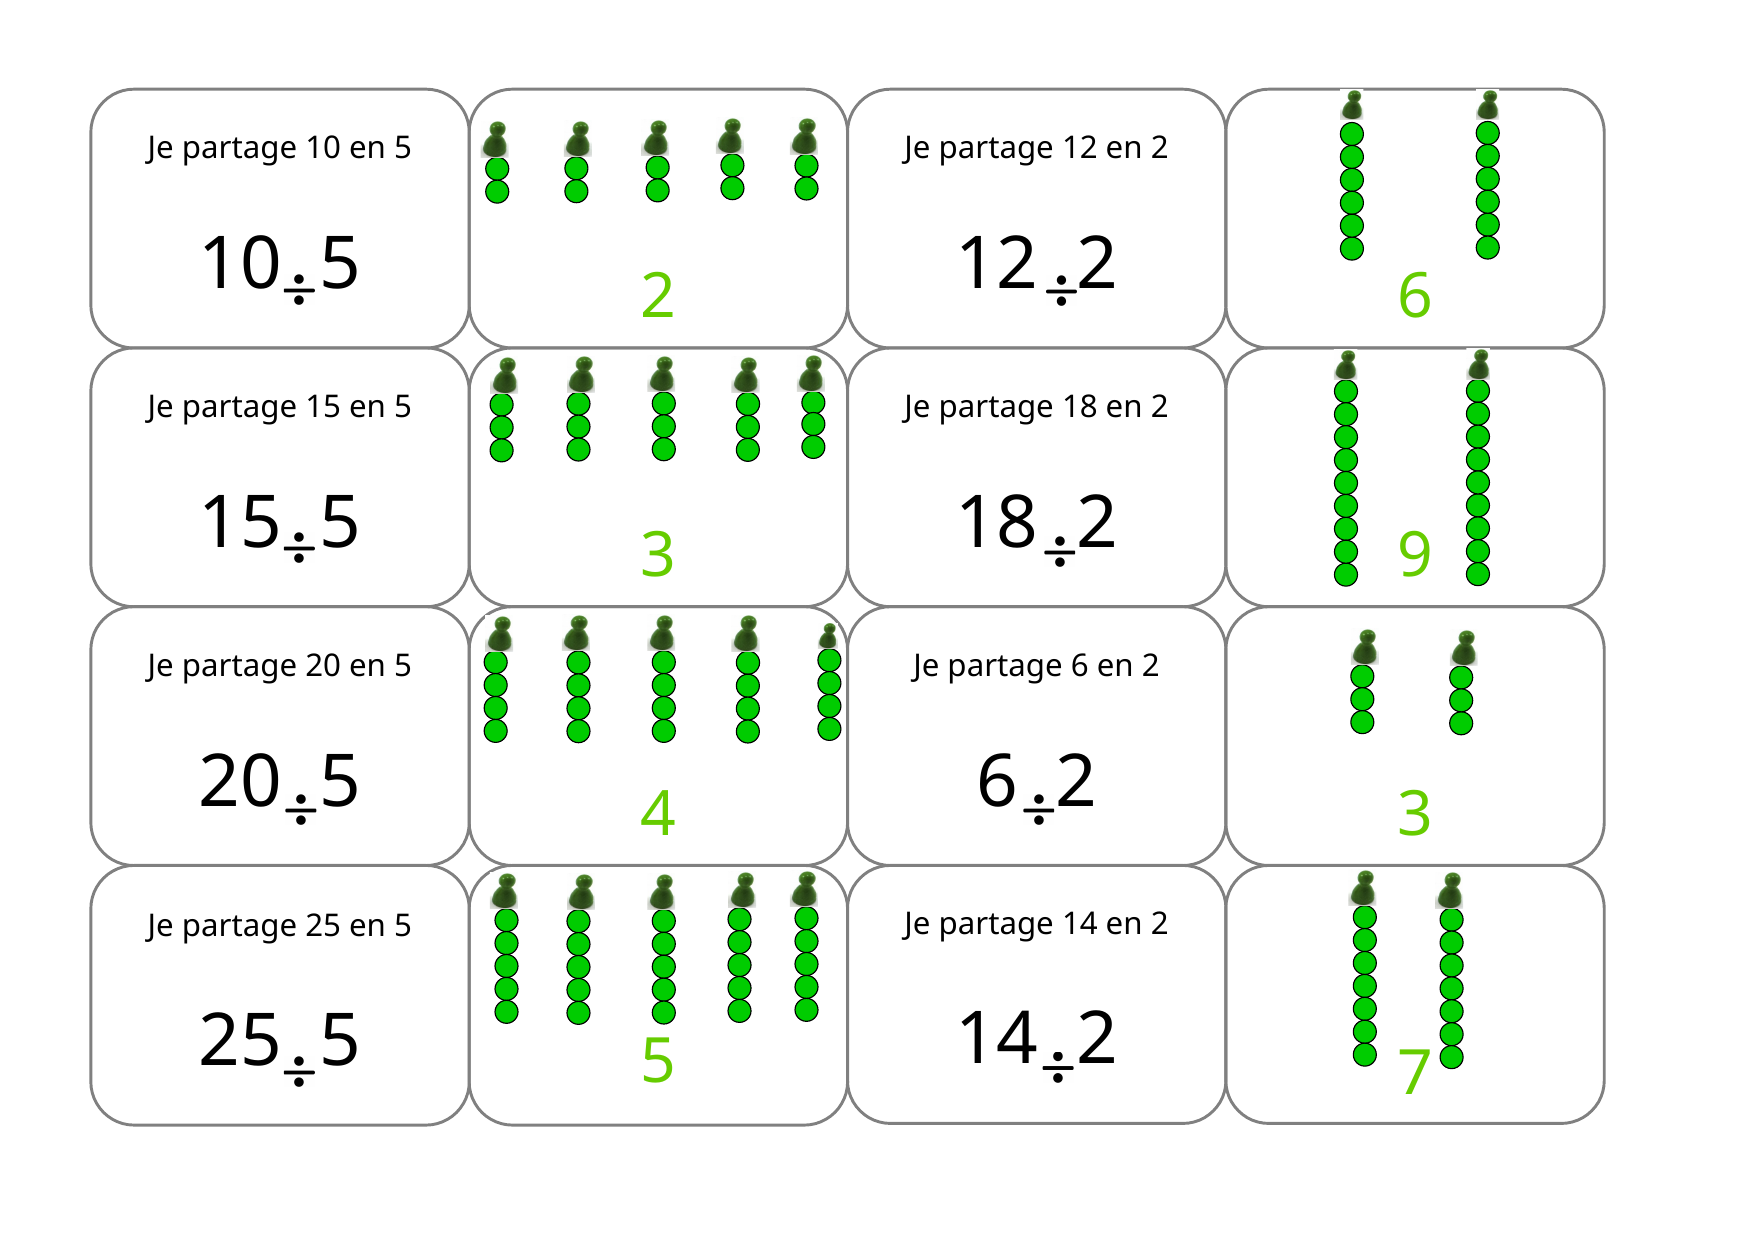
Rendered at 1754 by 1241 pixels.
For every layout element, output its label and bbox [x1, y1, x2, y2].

picture [789, 870, 818, 907]
picture [647, 614, 676, 651]
picture [1466, 348, 1490, 380]
picture [647, 873, 676, 910]
picture [563, 120, 592, 157]
picture [731, 615, 760, 652]
picture [485, 615, 514, 652]
picture [1435, 872, 1464, 909]
picture [1449, 629, 1478, 666]
picture [567, 873, 595, 910]
picture [728, 871, 757, 908]
picture [283, 274, 315, 305]
picture [285, 794, 317, 825]
picture [1046, 275, 1077, 306]
picture [480, 121, 509, 158]
picture [647, 355, 676, 392]
picture [789, 117, 818, 155]
picture [641, 119, 670, 156]
picture [1476, 89, 1500, 120]
picture [1044, 536, 1076, 567]
picture [715, 117, 744, 154]
picture [489, 872, 518, 909]
picture [1348, 869, 1377, 906]
picture [817, 623, 838, 649]
picture [283, 1056, 315, 1087]
picture [567, 356, 595, 393]
picture [731, 356, 760, 393]
picture [1340, 89, 1364, 120]
picture [1042, 1052, 1074, 1083]
picture [1333, 349, 1358, 380]
picture [283, 532, 315, 563]
picture [1023, 794, 1055, 825]
picture [1350, 628, 1379, 665]
picture [796, 355, 825, 392]
picture [490, 356, 519, 394]
picture [561, 614, 590, 651]
